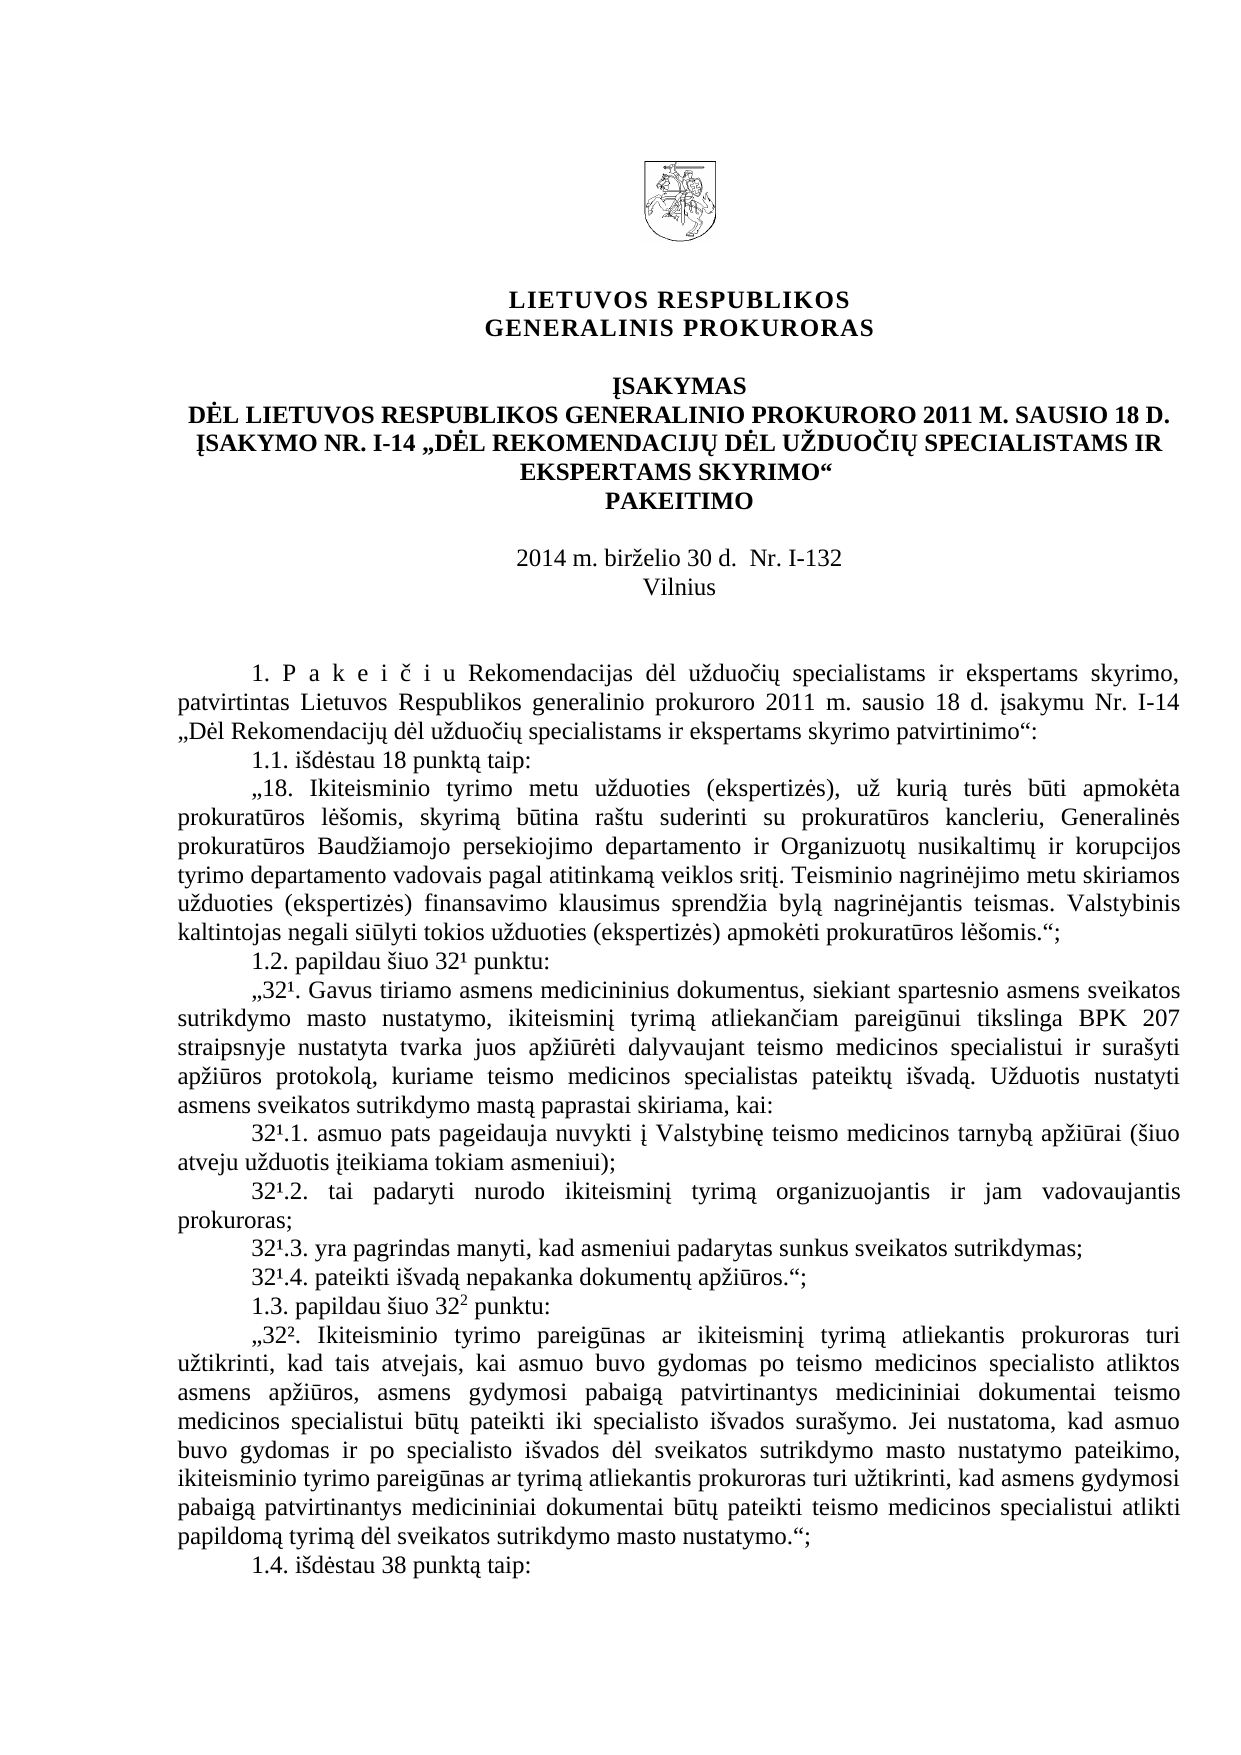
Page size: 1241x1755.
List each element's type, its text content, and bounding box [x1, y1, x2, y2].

text 32¹.3. yra pagrindas manyti, kad asmeniui padarytas sunkus sveikatos sutrikdymas; [177, 1233, 1181, 1262]
text 32¹.1. asmuo pats pageidauja nuvykti į Valstybinę teismo medicinos tarnybą apžiūrai (šiuo atveju užduotis įteikiama tokiam asmeniui); [177, 1118, 1181, 1176]
text PAKEITIMO [177, 486, 1181, 515]
text Vilnius [177, 572, 1181, 601]
text 2014 m. birželio 30 d. Nr. I-132 [177, 543, 1181, 572]
text 32¹.4. pateikti išvadą nepakanka dokumentų apžiūros.“; [177, 1262, 1181, 1291]
text 1.4. išdėstau 38 punktą taip: [177, 1550, 1181, 1578]
text LIETUVOS RESPUBLIKOS [177, 285, 1181, 313]
text „18. Ikiteisminio tyrimo metu užduoties (ekspertizės), už kurią turės būti apmokėta prokuratūros lėšomis, skyrimą būtina raštu suderinti su prokuratūros kancleriu, Generalinės prokuratūros Baudžiamojo persekiojimo departamento ir Organizuotų nusikaltimų ir korupcijos tyrimo departamento vadovais pagal atitinkamą veiklos sritį. Teisminio nagrinėjimo metu skiriamos užduoties (ekspertizės) finansavimo klausimus sprendžia bylą nagrinėjantis teismas. Valstybinis kaltintojas negali siūlyti tokios užduoties (ekspertizės) apmokėti prokuratūros lėšomis.“; [177, 773, 1181, 946]
text 1. P a k e i č i u Rekomendacijas dėl užduočių specialistams ir ekspertams skyrimo, patvirtintas Lietuvos Respublikos generalinio prokuroro 2011 m. sausio 18 d. įsakymu Nr. I-14 „Dėl Rekomendacijų dėl užduočių specialistams ir ekspertams skyrimo patvirtinimo“: [177, 658, 1181, 745]
text ĮSAKYMAS [177, 371, 1181, 400]
text 1.3. papildau šiuo 322 punktu: [177, 1291, 1181, 1320]
text „32². Ikiteisminio tyrimo pareigūnas ar ikiteisminį tyrimą atliekantis prokuroras turi užtikrinti, kad tais atvejais, kai asmuo buvo gydomas po teismo medicinos specialisto atliktos asmens apžiūros, asmens gydymosi pabaigą patvirtinantys medicininiai dokumentai teismo medicinos specialistui būtų pateikti iki specialisto išvados surašymo. Jei nustatoma, kad asmuo buvo gydomas ir po specialisto išvados dėl sveikatos sutrikdymo masto nustatymo pateikimo, ikiteisminio tyrimo pareigūnas ar tyrimą atliekantis prokuroras turi užtikrinti, kad asmens gydymosi pabaigą patvirtinantys medicininiai dokumentai būtų pateikti teismo medicinos specialistui atlikti papildomą tyrimą dėl sveikatos sutrikdymo masto nustatymo.“; [177, 1320, 1181, 1550]
text 32¹.2. tai padaryti nurodo ikiteisminį tyrimą organizuojantis ir jam vadovaujantis prokuroras; [177, 1176, 1181, 1233]
text 1.1. išdėstau 18 punktą taip: [177, 745, 1181, 773]
text DĖL LIETUVOS RESPUBLIKOS GENERALINIO PROKURORO 2011 M. SAUSIO 18 D. ĮSAKYMO NR. I-14 „DĖL REKOMENDACIJŲ DĖL UŽDUOČIŲ SPECIALISTAMS IR EKSPERTAMS SKYRIMO“ [177, 400, 1181, 486]
text „32¹. Gavus tiriamo asmens medicininius dokumentus, siekiant spartesnio asmens sveikatos sutrikdymo masto nustatymo, ikiteisminį tyrimą atliekančiam pareigūnui tikslinga BPK 207 straipsnyje nustatyta tvarka juos apžiūrėti dalyvaujant teismo medicinos specialistui ir surašyti apžiūros protokolą, kuriame teismo medicinos specialistas pateiktų išvadą. Užduotis nustatyti asmens sveikatos sutrikdymo mastą paprastai skiriama, kai: [177, 975, 1181, 1118]
text GENERALINIS PROKURORAS [177, 313, 1181, 342]
text 1.2. papildau šiuo 32¹ punktu: [177, 946, 1181, 975]
